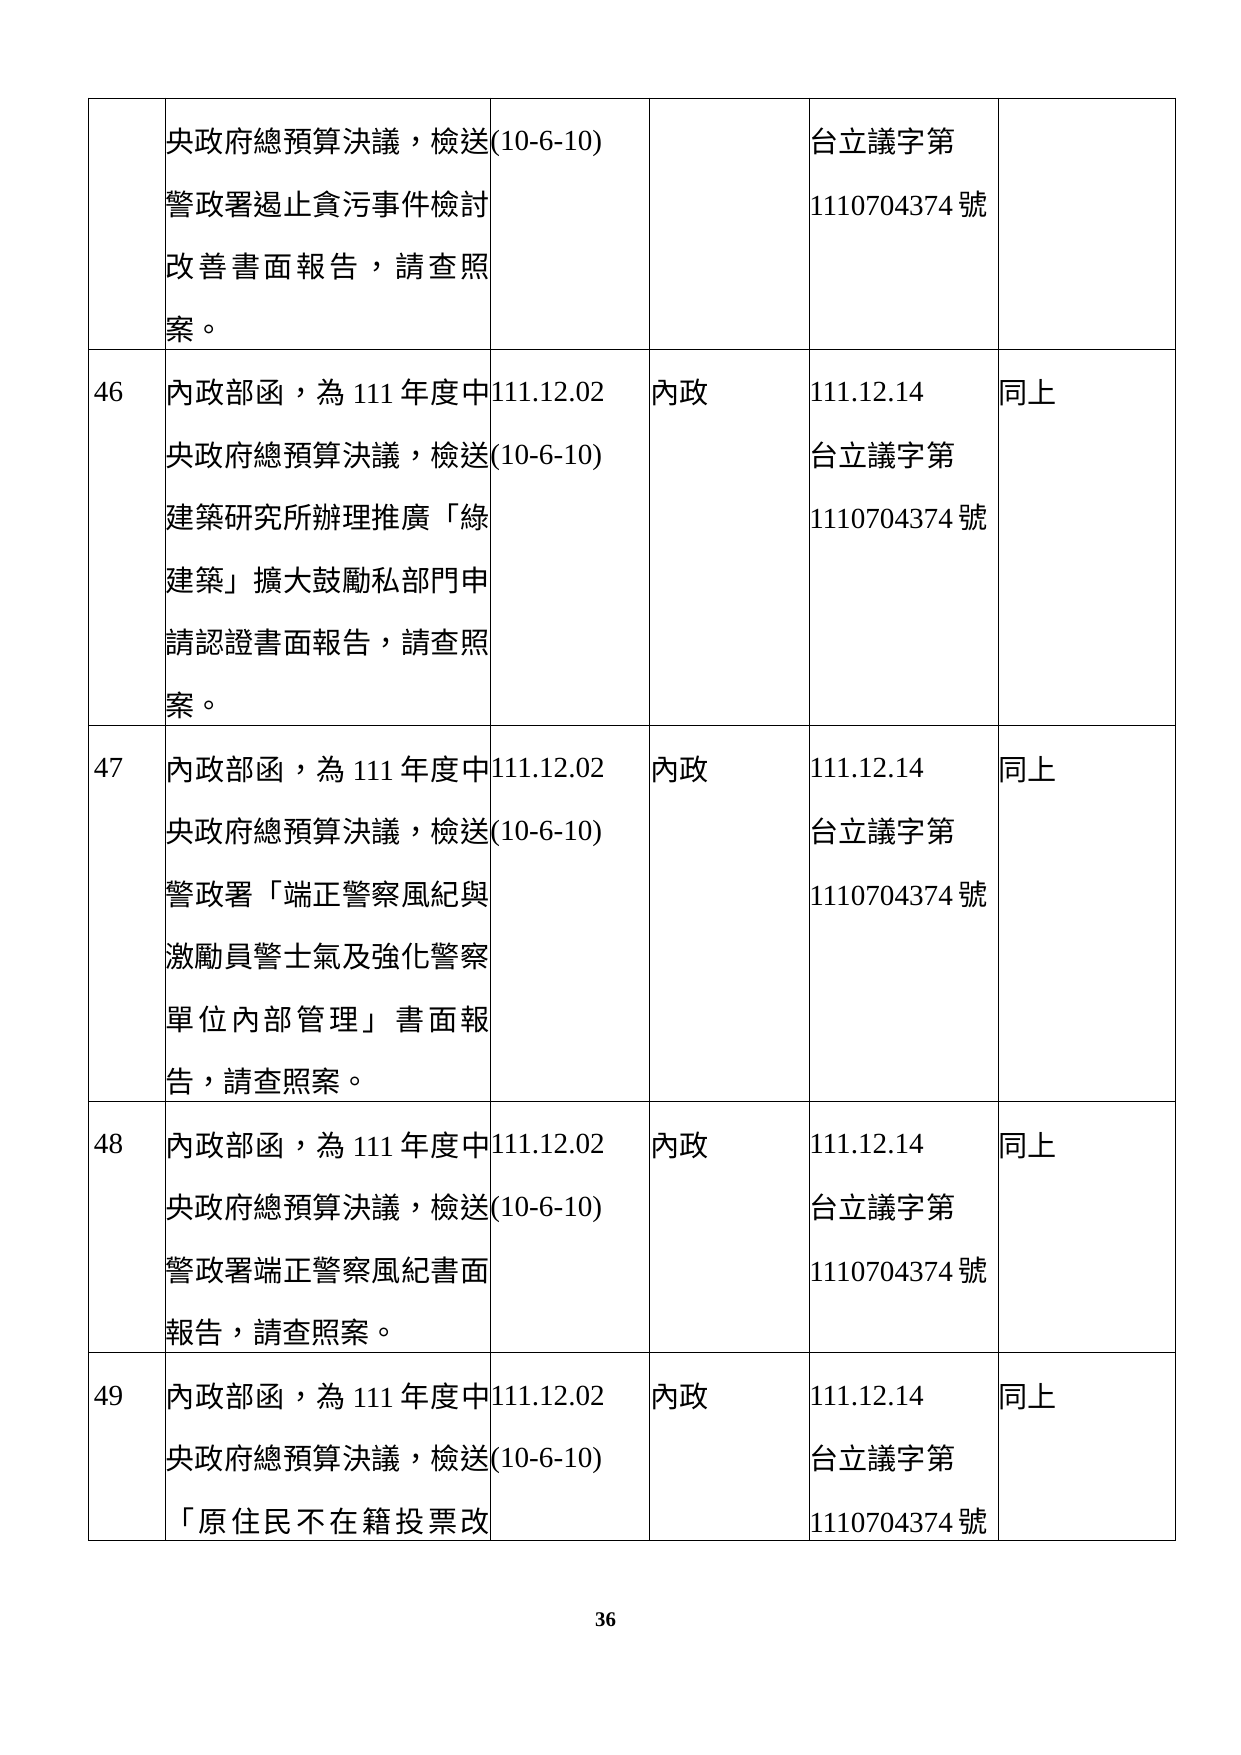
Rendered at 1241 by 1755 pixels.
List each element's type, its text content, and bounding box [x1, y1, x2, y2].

table_cell 內政 [650, 1353, 809, 1540]
table_cell 111.12.14 台立議字第1110704374號 [810, 350, 998, 724]
table_cell 內政部函，為111年度中央政府總預算決議，檢送警政署端正警察風紀書面報告，請查照案。 [166, 1102, 490, 1352]
table_cell 內政部函，為111年度中央政府總預算決議，檢送「原住民不在籍投票改 [166, 1353, 490, 1540]
table_cell 台立議字第1110704374號 [810, 99, 998, 348]
table_cell [89, 1353, 165, 1540]
table_cell 同上 [999, 1102, 1175, 1352]
table_cell 111.12.02 (10-6-10) [491, 1102, 649, 1352]
table_cell 央政府總預算決議，檢送警政署遏止貪污事件檢討改善書面報告，請查照案。 [166, 99, 490, 348]
table_cell 111.12.14 台立議字第1110704374號 [810, 1353, 998, 1540]
table_cell 111.12.02 (10-6-10) [491, 1353, 649, 1540]
table_cell 內政 [650, 1102, 809, 1352]
table_cell 內政部函，為111年度中央政府總預算決議，檢送警政署「端正警察風紀與激勵員警士氣及強化警察單位內部管理」書面報告，請查照案。 [166, 726, 490, 1101]
table_cell [999, 99, 1175, 348]
table_cell 內政 [650, 350, 809, 724]
table_cell 111.12.02 (10-6-10) [491, 350, 649, 724]
table_cell (10-6-10) [491, 99, 649, 348]
table_cell 同上 [999, 726, 1175, 1101]
table_cell 內政 [650, 726, 809, 1101]
table_cell [89, 726, 165, 1101]
table_cell 同上 [999, 350, 1175, 724]
table_cell 111.12.14 台立議字第1110704374號 [810, 1102, 998, 1352]
table_cell [650, 99, 809, 348]
table_cell 內政部函，為111年度中央政府總預算決議，檢送建築研究所辦理推廣「綠建築」擴大鼓勵私部門申請認證書面報告，請查照案。 [166, 350, 490, 724]
table_cell [89, 99, 165, 348]
table_cell 同上 [999, 1353, 1175, 1540]
table_cell 111.12.02 (10-6-10) [491, 726, 649, 1101]
table_cell 111.12.14 台立議字第1110704374號 [810, 726, 998, 1101]
table_cell [89, 1102, 165, 1352]
table_cell [89, 350, 165, 724]
